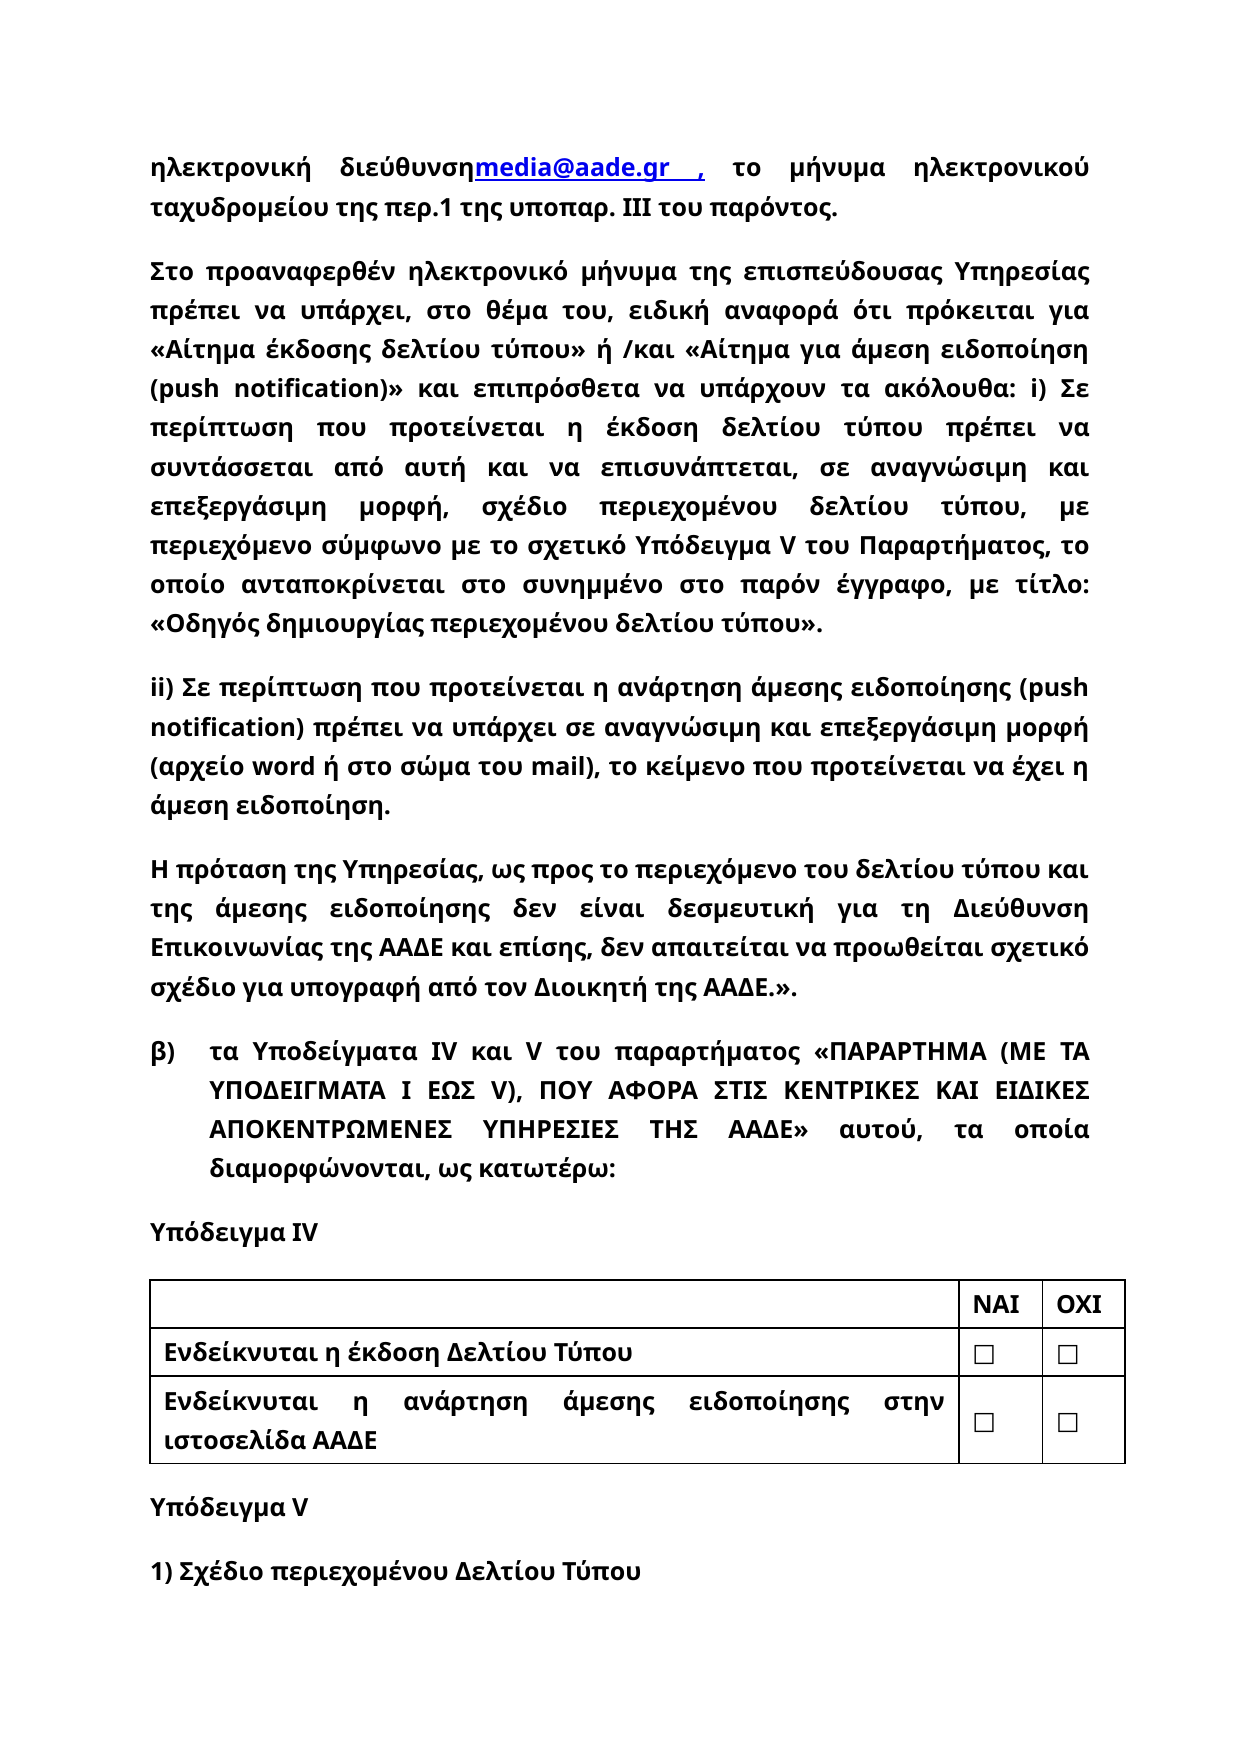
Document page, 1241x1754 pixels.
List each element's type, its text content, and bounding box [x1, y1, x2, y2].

table_header ΟΧΙ [1043, 1281, 1124, 1327]
text Υπόδειγμα IV [150, 1215, 1090, 1249]
table_header ΝΑΙ [960, 1281, 1042, 1327]
text Υπόδειγμα V [150, 1489, 1090, 1523]
text Στο προαναφερθέν ηλεκτρονικό μήνυμα της επισπεύδουσας Yπηρεσίας πρέπει να υπάρχει, στο θέμα του, ειδική αναφορά ότι πρόκειται για «Αίτημα έκδοσης δελτίου τύπου» ή /και «Αίτημα για άμεση ειδοποίηση (push notification)» και επιπρόσθετα να υπάρχουν τα ακόλουθα: i) Σε περίπτωση που προτείνεται η έκδοση δελτίου τύπου πρέπει να συντάσσεται από αυτή και να επισυνάπτεται, σε αναγνώσιμη και επεξεργάσιμη μορφή, σχέδιο περιεχομένου δελτίου τύπου, με περιεχόμενο σύμφωνο με το σχετικό Υπόδειγμα V του Παραρτήματος, το οποίο ανταποκρίνεται στο συνημμένο στο παρόν έγγραφο, με τίτλο: «Οδηγός δημιουργίας περιεχομένου δελτίου τύπου». [150, 253, 1090, 640]
text ii) Σε περίπτωση που προτείνεται η ανάρτηση άμεσης ειδοποίησης (push notification) πρέπει να υπάρχει σε αναγνώσιμη και επεξεργάσιμη μορφή (αρχείο word ή στο σώμα του mail), το κείμενο που προτείνεται να έχει η άμεση ειδοποίηση. [150, 670, 1090, 822]
table_cell Ενδείκνυται η έκδοση Δελτίου Τύπου [151, 1329, 958, 1375]
table_cell □ [960, 1329, 1042, 1375]
table_cell Ενδείκνυται η ανάρτηση άμεσης ειδοποίησης στην ιστοσελίδα ΑΑΔΕ [151, 1377, 958, 1463]
list β) τα Υποδείγματα IV και V του παραρτήματος «ΠΑΡΑΡΤΗΜΑ (ΜΕ ΤΑ ΥΠΟΔΕΙΓΜΑΤΑ Ι ΕΩΣ V), ΠΟΥ ΑΦΟΡΑ ΣΤΙΣ ΚΕΝΤΡΙΚΕΣ KAI ΕΙΔΙΚΕΣ ΑΠΟΚΕΝΤΡΩΜΕΝΕΣ ΥΠΗΡΕΣΙΕΣ ΤΗΣ ΑΑΔΕ» αυτού, τα οποία διαμορφώνονται, ως κατωτέρω: [150, 1033, 1090, 1185]
table_header [151, 1281, 958, 1327]
table_cell □ [1043, 1377, 1124, 1463]
text ηλεκτρονική διεύθυνσηmedia@aade.gr , το μήνυμα ηλεκτρονικού ταχυδρομείου της περ.1 της υποπαρ. ΙΙΙ του παρόντος. [150, 150, 1090, 223]
text 1) Σχέδιο περιεχομένου Δελτίου Τύπου [150, 1553, 1090, 1587]
text Η πρόταση της Υπηρεσίας, ως προς το περιεχόμενο του δελτίου τύπου και της άμεσης ειδοποίησης δεν είναι δεσμευτική για τη Διεύθυνση Επικοινωνίας της ΑΑΔΕ και επίσης, δεν απαιτείται να προωθείται σχετικό σχέδιο για υπογραφή από τον Διοικητή της ΑΑΔΕ.». [150, 852, 1090, 1003]
table_cell □ [960, 1377, 1042, 1463]
table_cell □ [1043, 1329, 1124, 1375]
